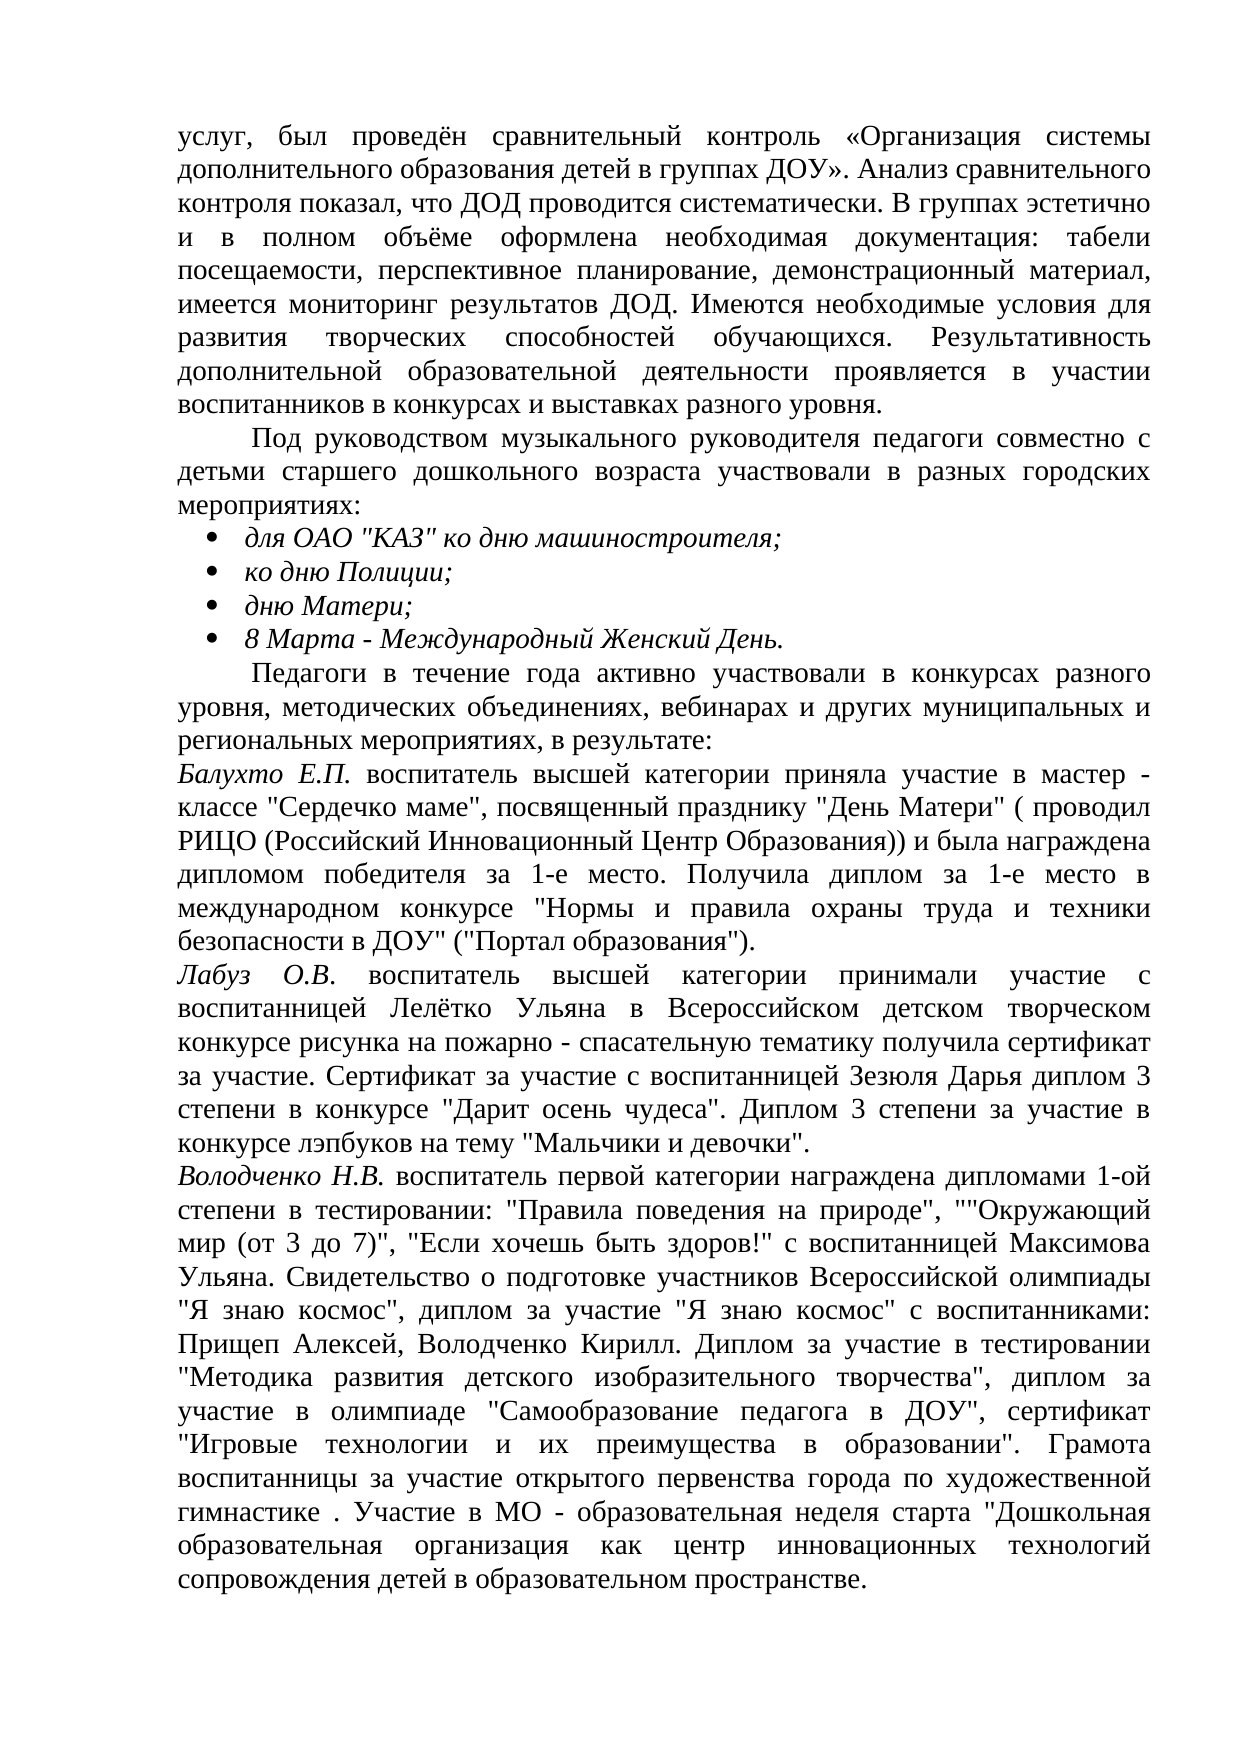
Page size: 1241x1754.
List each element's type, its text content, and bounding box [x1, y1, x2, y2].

text Лабуз О.В. воспитатель высшей категории принимали участие с воспитанницей Лелётко Ульяна в Всероссийском детском творческом конкурсе рисунка на пожарно - спасательную тематику получила сертификат за участие. Сертификат за участие с воспитанницей Зезюля Дарья диплом 3 степени в конкурсе "Дарит осень чудеса". Диплом 3 степени за участие в конкурсе лэпбуков на тему "Мальчики и девочки". [177, 957, 1152, 1158]
text Под руководством музыкального руководителя педагоги совместно с детьми старшего дошкольного возраста участвовали в разных городских мероприятиях: [177, 420, 1152, 521]
text Володченко Н.В. воспитатель первой категории награждена дипломами 1-ой степени в тестировании: "Правила поведения на природе", ""Окружающий мир (от 3 до 7)", "Если хочешь быть здоров!" с воспитанницей Максимова Ульяна. Свидетельство о подготовке участников Всероссийской олимпиады "Я знаю космос", диплом за участие "Я знаю космос" с воспитанниками: Прищеп Алексей, Володченко Кирилл. Диплом за участие в тестировании "Методика развития детского изобразительного творчества", диплом за участие в олимпиаде "Самообразование педагога в ДОУ", сертификат "Игровые технологии и их преимущества в образовании". Грамота воспитанницы за участие открытого первенства города по художественной гимнастике . Участие в МО - образовательная неделя старта "Дошкольная образовательная организация как центр инновационных технологий сопровождения детей в образовательном пространстве. [177, 1158, 1152, 1594]
text Балухто Е.П. воспитатель высшей категории приняла участие в мастер - классе "Сердечко маме", посвященный празднику "День Матери" ( проводил РИЦО (Российский Инновационный Центр Образования)) и была награждена дипломом победителя за 1-е место. Получила диплом за 1-е место в международном конкурсе "Нормы и правила охраны труда и техники безопасности в ДОУ" ("Портал образования"). [177, 756, 1152, 957]
list 8 Марта - Международный Женский День. [207, 622, 1152, 655]
list дню Матери; [207, 588, 1152, 622]
list ко дню Полиции; [207, 554, 1152, 588]
text услуг, был проведён сравнительный контроль «Организация системы дополнительного образования детей в группах ДОУ». Анализ сравнительного контроля показал, что ДОД проводится систематически. В группах эстетично и в полном объёме оформлена необходимая документация: табели посещаемости, перспективное планирование, демонстрационный материал, имеется мониторинг результатов ДОД. Имеются необходимые условия для развития творческих способностей обучающихся. Результативность дополнительной образовательной деятельности проявляется в участии воспитанников в конкурсах и выставках разного уровня. [177, 118, 1152, 420]
text Педагоги в течение года активно участвовали в конкурсах разного уровня, методических объединениях, вебинарах и других муниципальных и региональных мероприятиях, в результате: [177, 655, 1152, 756]
list для ОАО "КАЗ" ко дню машиностроителя; [207, 521, 1152, 554]
